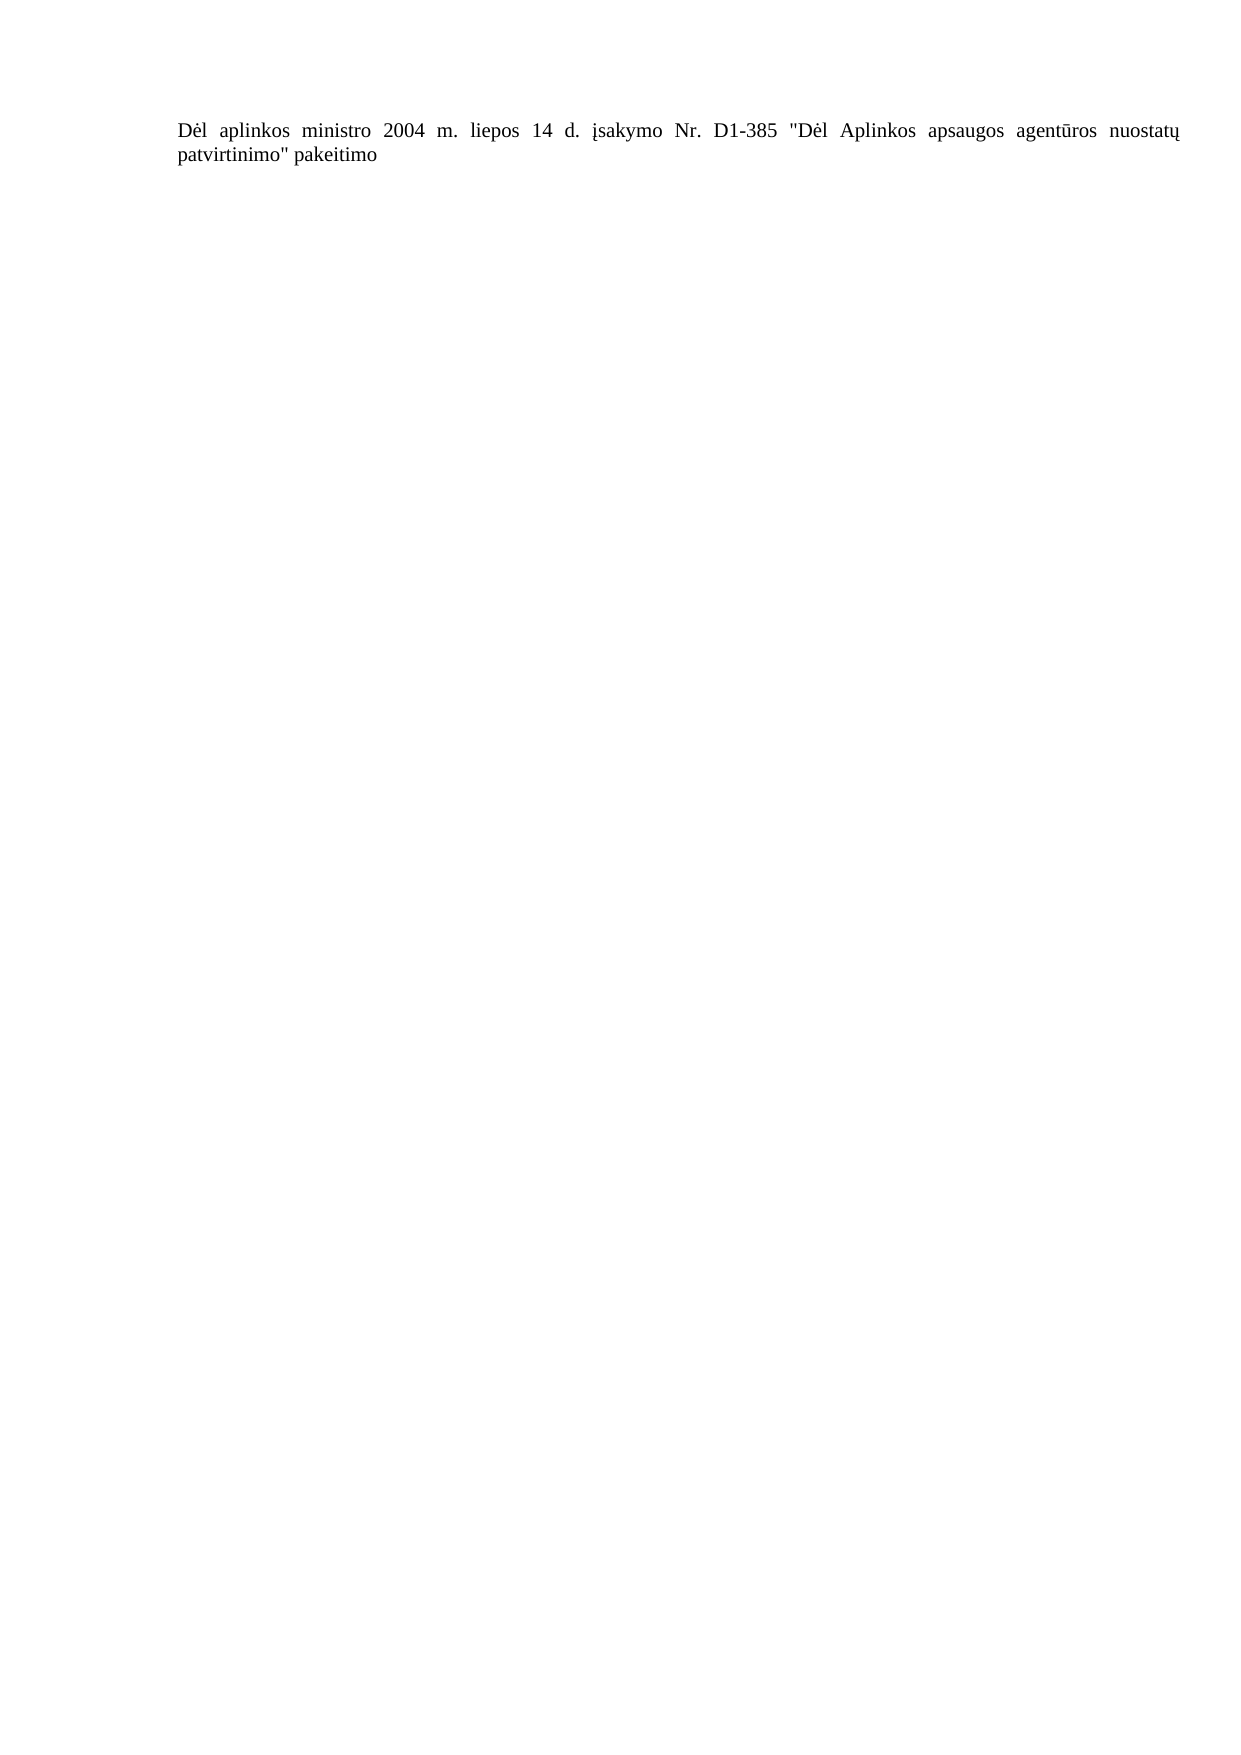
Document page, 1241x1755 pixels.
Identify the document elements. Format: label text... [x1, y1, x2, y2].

text Dėl aplinkos ministro 2004 m. liepos 14 d. įsakymo Nr. D1-385 "Dėl Aplinkos apsaugos agentūros nuostatų patvirtinimo" pakeitimo [177, 118, 1181, 166]
